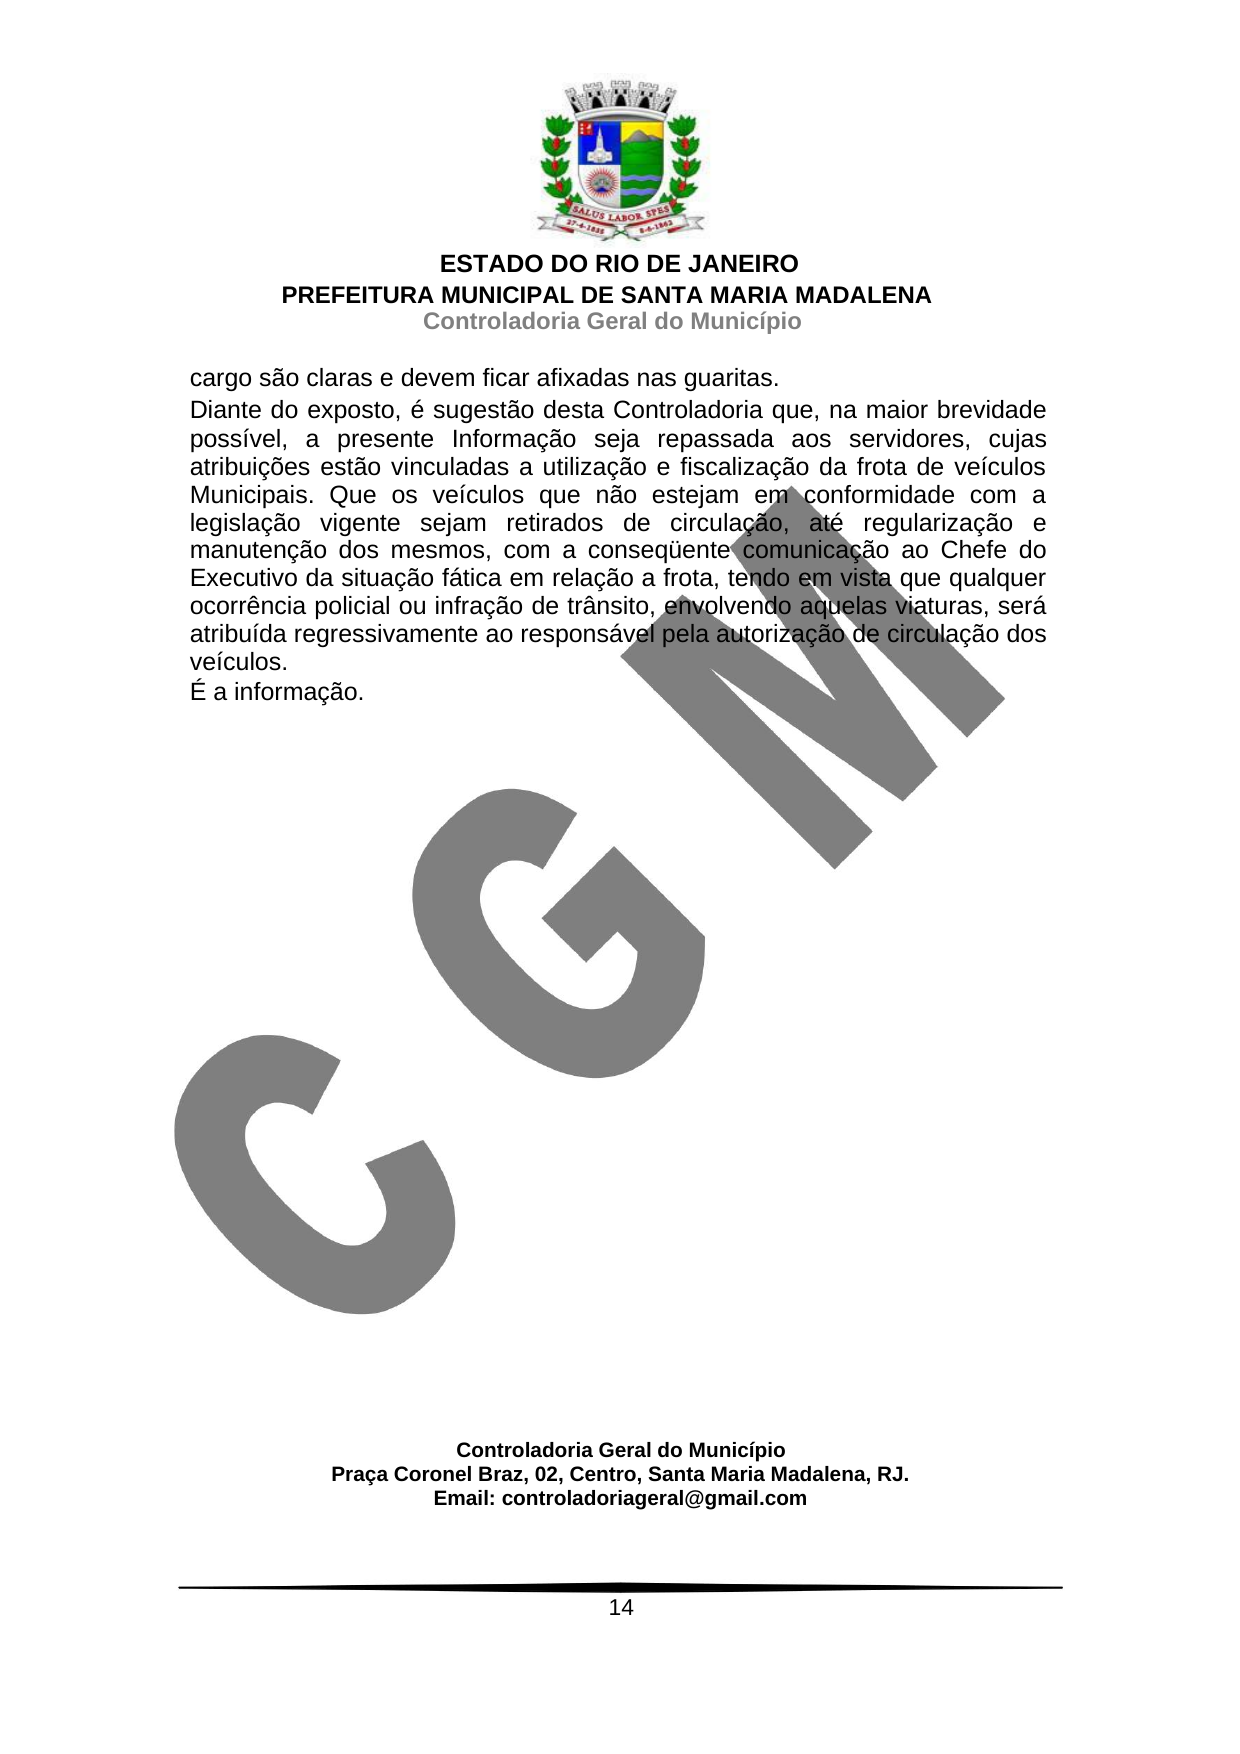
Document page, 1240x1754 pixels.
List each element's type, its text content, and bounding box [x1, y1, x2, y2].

text 14 [608, 1595, 1048, 1620]
text Email: controladoriageral@gmail.com [433, 1487, 1048, 1510]
text PREFEITURA MUNICIPAL DE SANTA MARIA MADALENA Controladoria Geral do Município [281, 283, 960, 334]
text ESTADO DO RIO DE JANEIRO [439, 248, 1048, 277]
text cargo são claras e devem ficar afixadas nas guaritas. [189, 363, 1048, 391]
text É a informação. [1007, 677, 1048, 705]
text Praça Coronel Braz, 02, Centro, Santa Maria Madalena, RJ. [331, 1463, 1048, 1486]
text Diante do exposto, é sugestão desta Controladoria que, na maior brevidade possível, a presente Informação seja repassada aos servidores, cujas atribuições estão vinculadas a utilização e fiscalização da frota de veículos Municipais. Que os veículos que não estejam em conformidade com a legislação vigente sejam retirados de circulação, até regularização e manutenção dos mesmos, com a conseqüente comunicação ao Chefe do Executivo da situação fática em relação a frota, tendo em vista que qualquer ocorrência policial ou infração de trânsito, envolvendo aquelas viaturas, será atribuída regressivamente ao responsável pela autorização de circulação dos veículos. [189, 397, 1048, 676]
text Controladoria Geral do Município [456, 1439, 1048, 1463]
